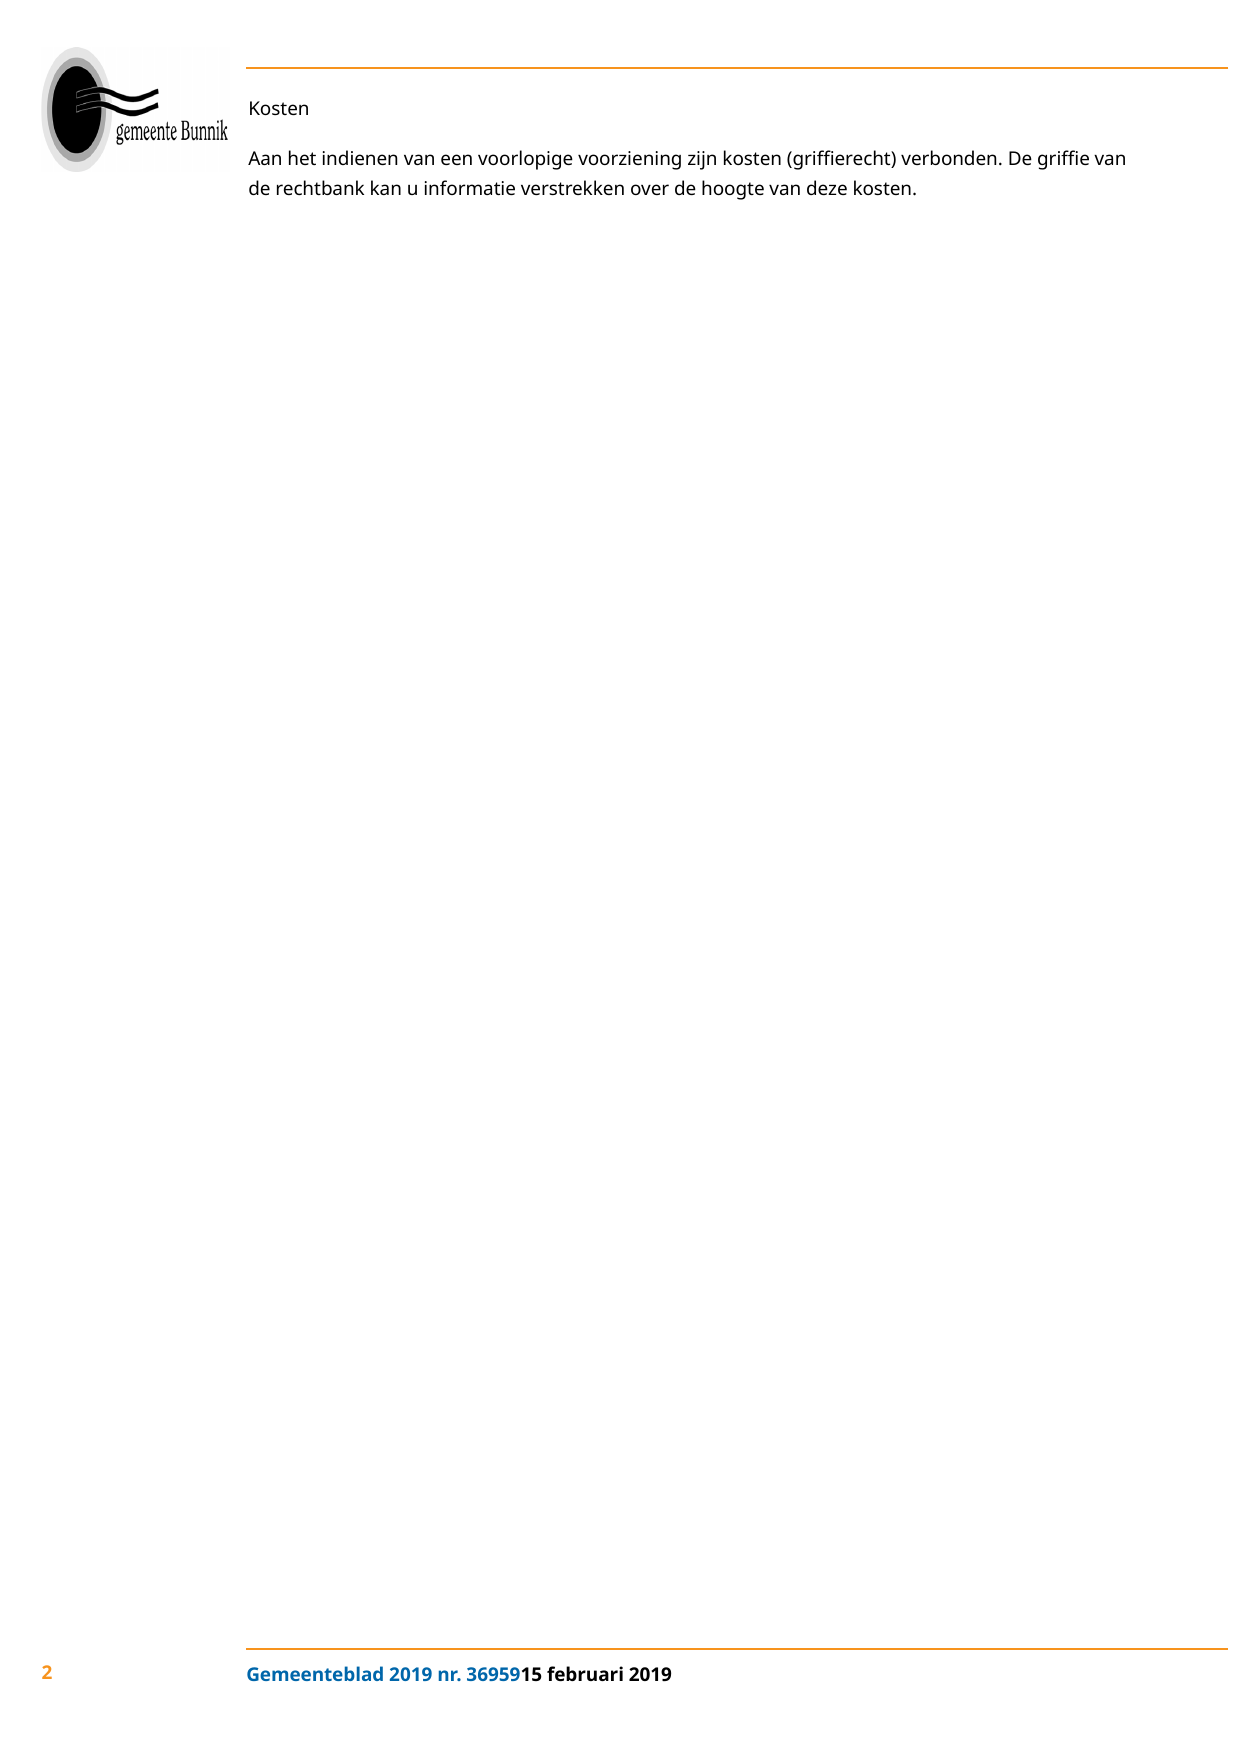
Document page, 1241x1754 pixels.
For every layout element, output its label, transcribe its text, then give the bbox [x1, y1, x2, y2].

text Aan het indienen van een voorlopige voorziening zijn kosten (griffierecht) verbonden. De griffie van de rechtbank kan u informatie verstrekken over de hoogte van deze kosten. [248, 145, 1152, 201]
picture [41, 47, 231, 172]
text Kosten [248, 95, 1152, 121]
